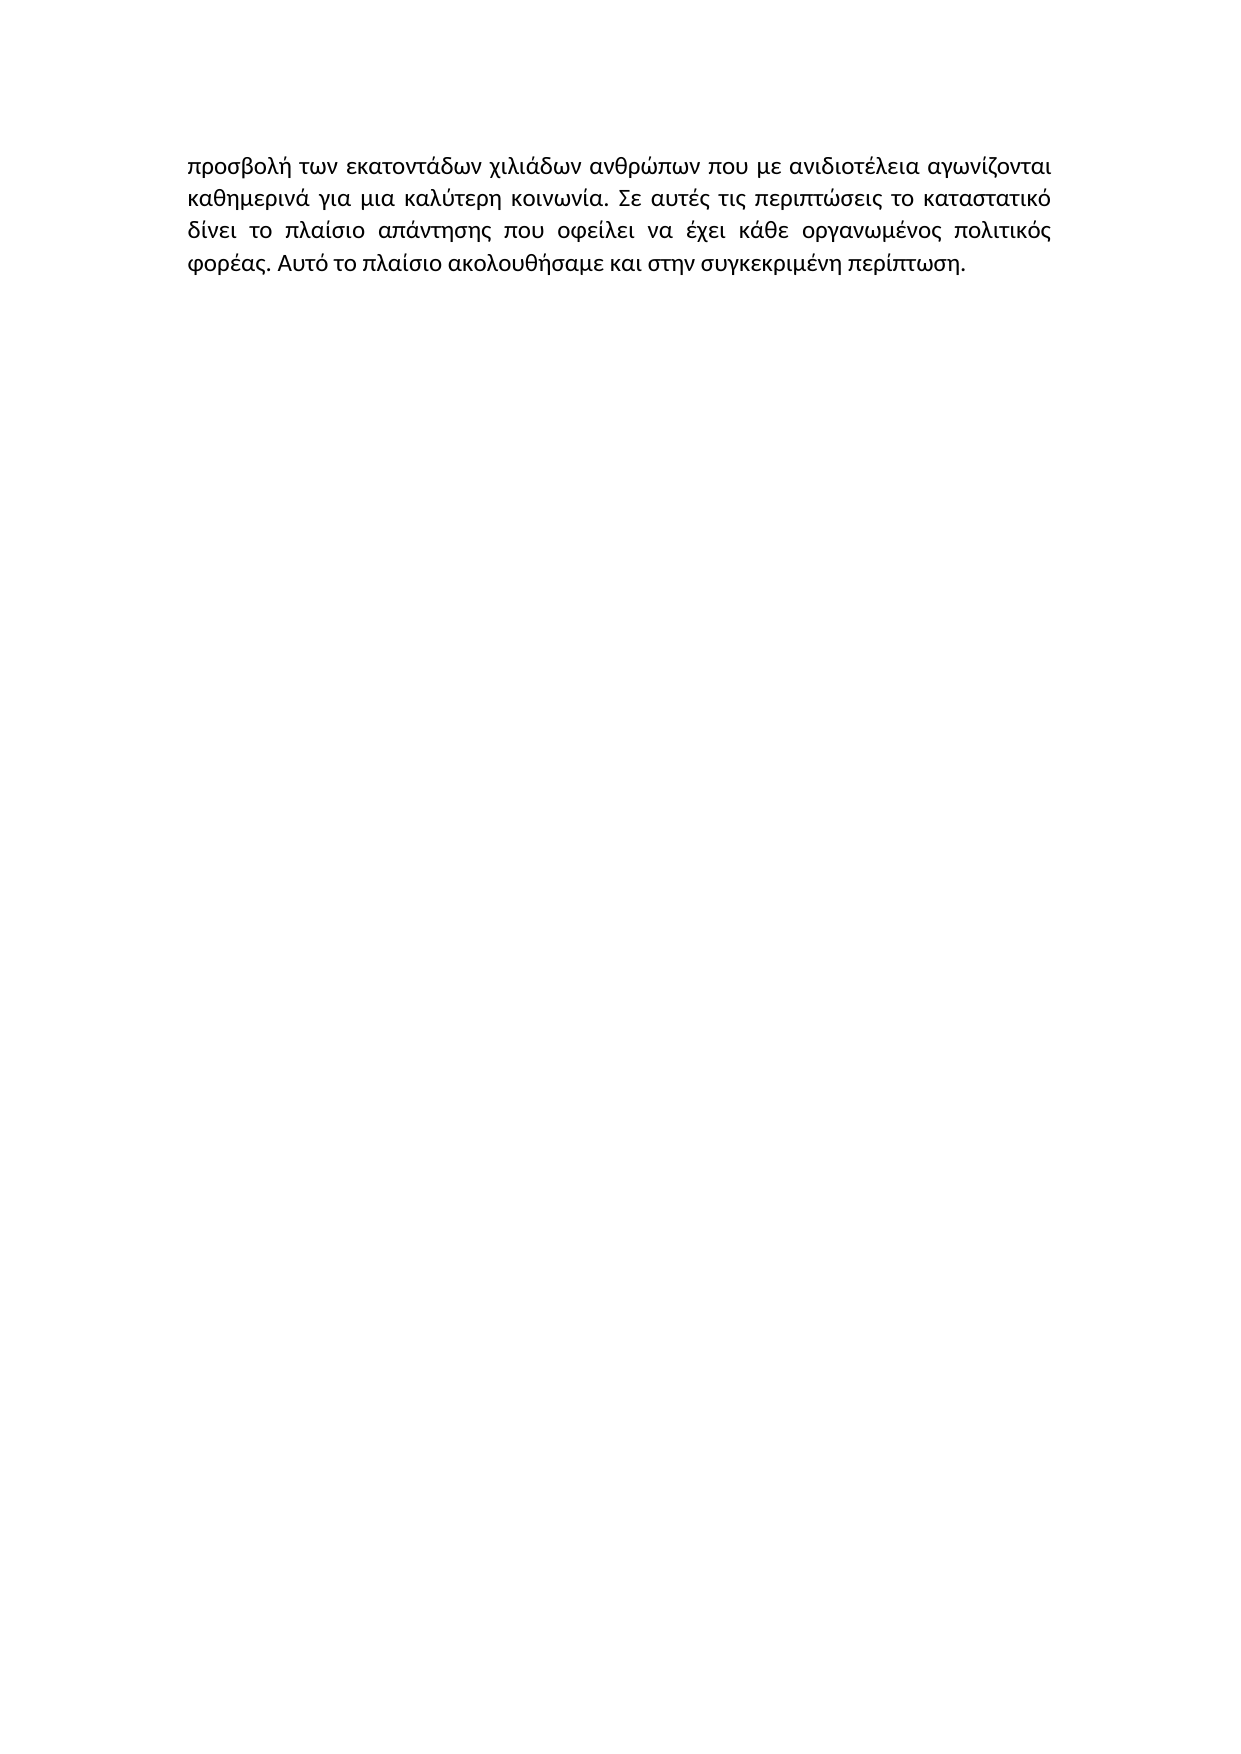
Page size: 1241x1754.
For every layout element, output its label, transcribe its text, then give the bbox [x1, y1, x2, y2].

text προσβολή των εκατοντάδων χιλιάδων ανθρώπων που με ανιδιοτέλεια αγωνίζονται καθημερινά για μια καλύτερη κοινωνία. Σε αυτές τις περιπτώσεις το καταστατικό δίνει το πλαίσιο απάντησης που οφείλει να έχει κάθε οργανωμένος πολιτικός φορέας. Αυτό το πλαίσιο ακολουθήσαμε και στην συγκεκριμένη περίπτωση. [187, 150, 1053, 277]
